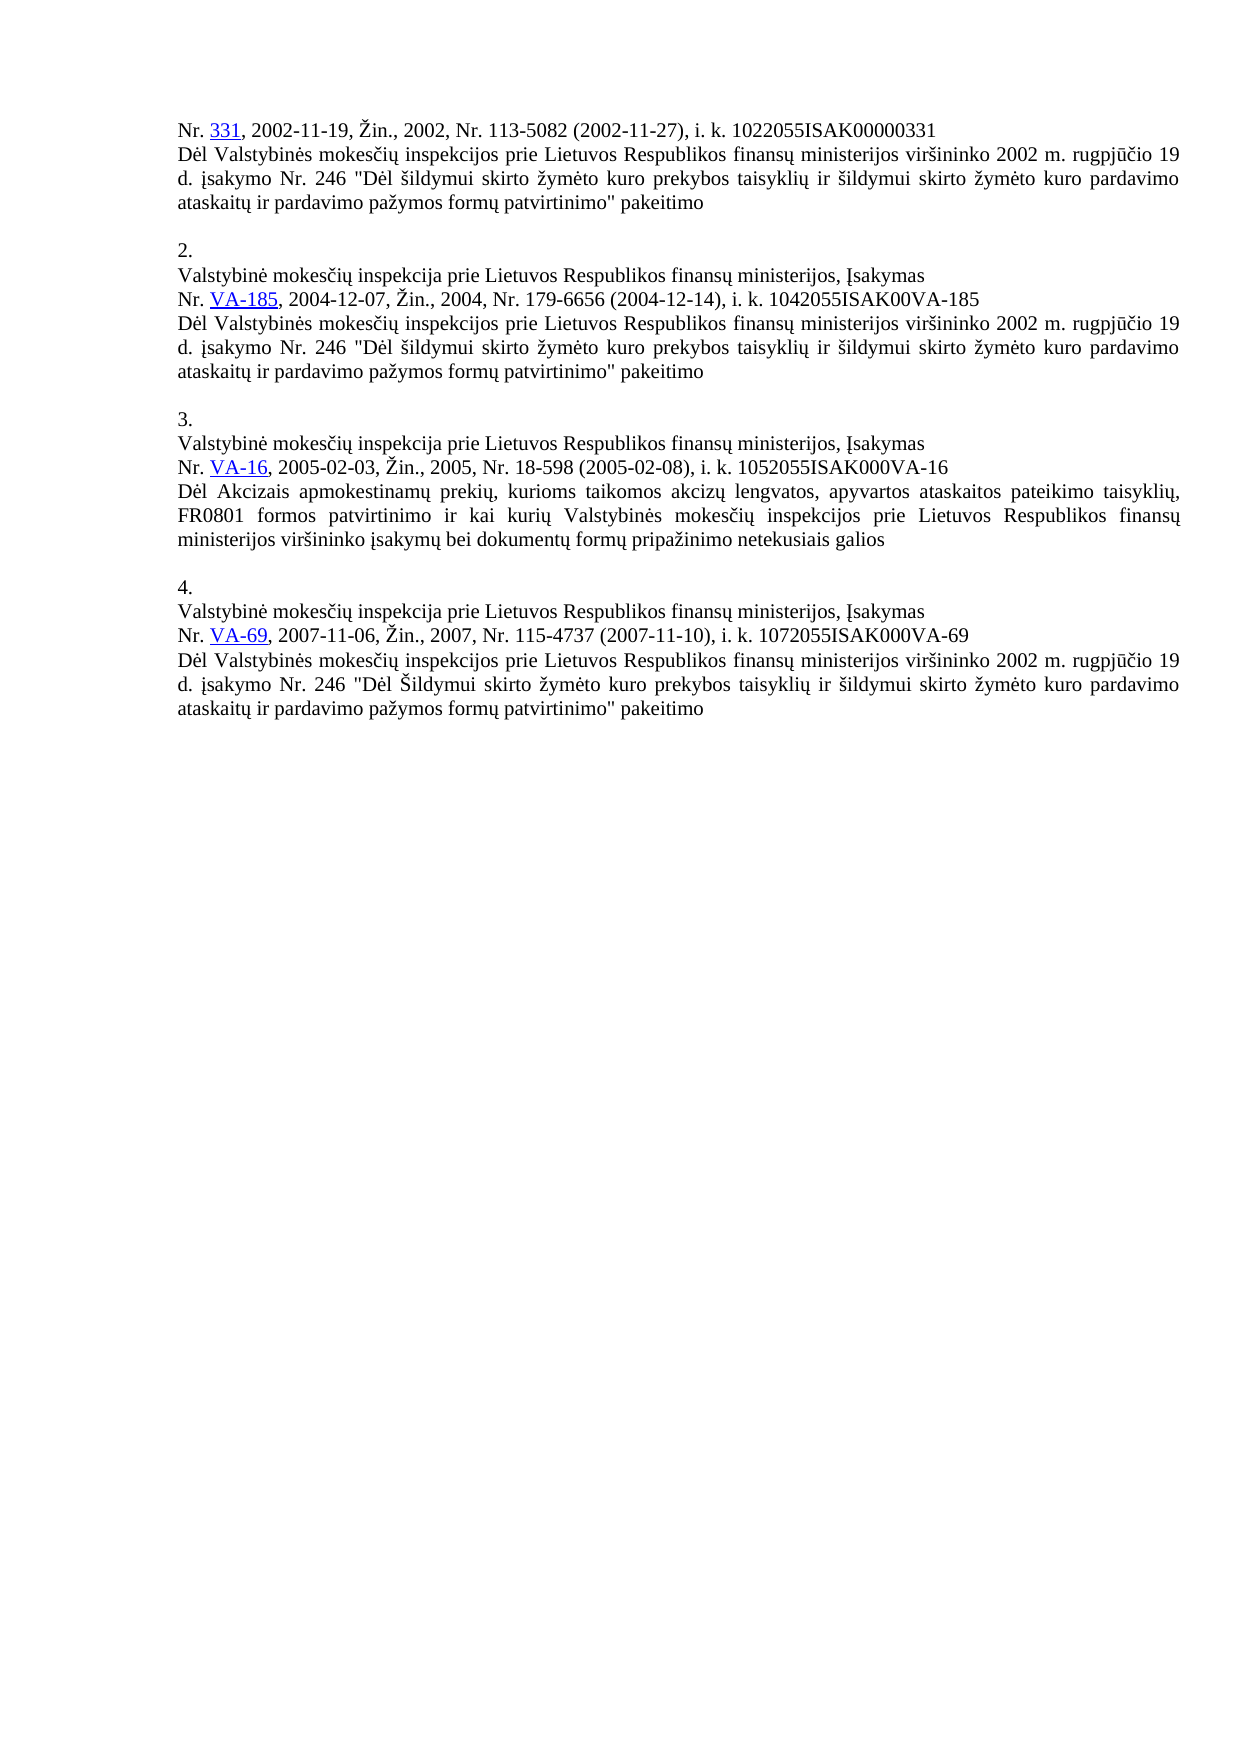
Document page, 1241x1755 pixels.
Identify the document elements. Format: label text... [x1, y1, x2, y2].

text Nr. VA-185, 2004-12-07, Žin., 2004, Nr. 179-6656 (2004-12-14), i. k. 1042055ISAK00VA-185 [177, 287, 1181, 311]
text Valstybinė mokesčių inspekcija prie Lietuvos Respublikos finansų ministerijos, Įsakymas [177, 262, 1181, 287]
text Dėl Valstybinės mokesčių inspekcijos prie Lietuvos Respublikos finansų ministerijos viršininko 2002 m. rugpjūčio 19 d. įsakymo Nr. 246 "Dėl šildymui skirto žymėto kuro prekybos taisyklių ir šildymui skirto žymėto kuro pardavimo ataskaitų ir pardavimo pažymos formų patvirtinimo" pakeitimo [177, 311, 1181, 383]
text Dėl Valstybinės mokesčių inspekcijos prie Lietuvos Respublikos finansų ministerijos viršininko 2002 m. rugpjūčio 19 d. įsakymo Nr. 246 "Dėl Šildymui skirto žymėto kuro prekybos taisyklių ir šildymui skirto žymėto kuro pardavimo ataskaitų ir pardavimo pažymos formų patvirtinimo" pakeitimo [177, 647, 1181, 720]
text Dėl Akcizais apmokestinamų prekių, kurioms taikomos akcizų lengvatos, apyvartos ataskaitos pateikimo taisyklių, FR0801 formos patvirtinimo ir kai kurių Valstybinės mokesčių inspekcijos prie Lietuvos Respublikos finansų ministerijos viršininko įsakymų bei dokumentų formų pripažinimo netekusiais galios [177, 479, 1181, 551]
text Valstybinė mokesčių inspekcija prie Lietuvos Respublikos finansų ministerijos, Įsakymas [177, 599, 1181, 623]
text Nr. VA-69, 2007-11-06, Žin., 2007, Nr. 115-4737 (2007-11-10), i. k. 1072055ISAK000VA-69 [177, 623, 1181, 647]
text 4. [177, 575, 1181, 599]
text 3. [177, 407, 1181, 431]
text Valstybinė mokesčių inspekcija prie Lietuvos Respublikos finansų ministerijos, Įsakymas [177, 431, 1181, 455]
text Dėl Valstybinės mokesčių inspekcijos prie Lietuvos Respublikos finansų ministerijos viršininko 2002 m. rugpjūčio 19 d. įsakymo Nr. 246 "Dėl šildymui skirto žymėto kuro prekybos taisyklių ir šildymui skirto žymėto kuro pardavimo ataskaitų ir pardavimo pažymos formų patvirtinimo" pakeitimo [177, 142, 1181, 214]
text 2. [177, 238, 1181, 262]
text Nr. VA-16, 2005-02-03, Žin., 2005, Nr. 18-598 (2005-02-08), i. k. 1052055ISAK000VA-16 [177, 455, 1181, 479]
text Nr. 331, 2002-11-19, Žin., 2002, Nr. 113-5082 (2002-11-27), i. k. 1022055ISAK00000331 [177, 118, 1181, 142]
